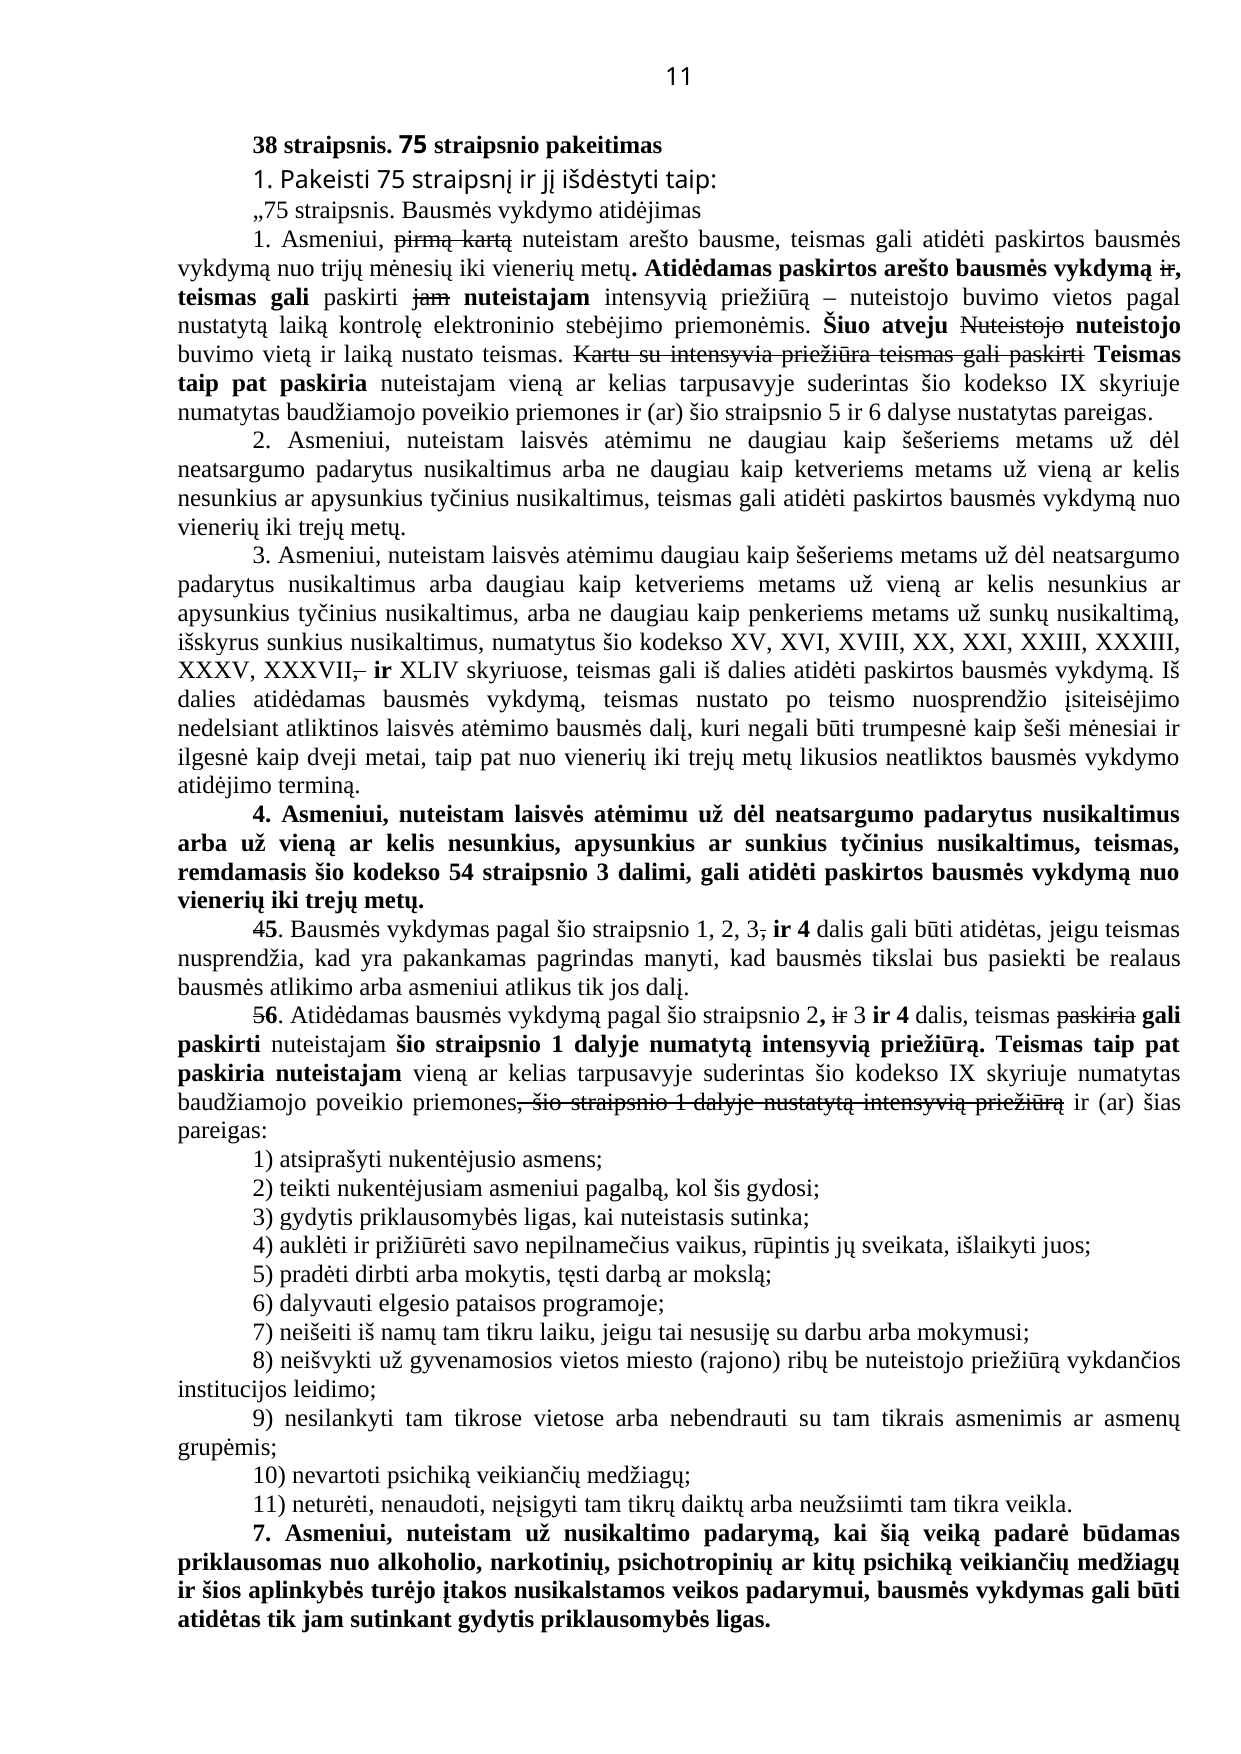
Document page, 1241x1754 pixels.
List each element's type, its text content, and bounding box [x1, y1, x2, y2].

text 7) neišeiti iš namų tam tikru laiku, jeigu tai nesusiję su darbu arba mokymusi; [177, 1317, 1181, 1345]
text 8) neišvykti už gyvenamosios vietos miesto (rajono) ribų be nuteistojo priežiūrą vykdančios institucijos leidimo; [177, 1345, 1181, 1403]
text 56. Atidėdamas bausmės vykdymą pagal šio straipsnio 2, ir 3 ir 4 dalis, teismas paskiria gali paskirti nuteistajam šio straipsnio 1 dalyje numatytą intensyvią priežiūrą. Teismas taip pat paskiria nuteistajam vieną ar kelias tarpusavyje suderintas šio kodekso IX skyriuje numatytas baudžiamojo poveikio priemones, šio straipsnio 1 dalyje nustatytą intensyvią priežiūrą ir (ar) šias pareigas: [177, 1000, 1181, 1144]
text 45. Bausmės vykdymas pagal šio straipsnio 1, 2, 3, ir 4 dalis gali būti atidėtas, jeigu teismas nusprendžia, kad yra pakankamas pagrindas manyti, kad bausmės tikslai bus pasiekti be realaus bausmės atlikimo arba asmeniui atlikus tik jos dalį. [177, 914, 1181, 1000]
text 2. Asmeniui, nuteistam laisvės atėmimu ne daugiau kaip šešeriems metams už dėl neatsargumo padarytus nusikaltimus arba ne daugiau kaip ketveriems metams už vieną ar kelis nesunkius ar apysunkius tyčinius nusikaltimus, teismas gali atidėti paskirtos bausmės vykdymą nuo vienerių iki trejų metų. [177, 425, 1181, 540]
text 4) auklėti ir prižiūrėti savo nepilnamečius vaikus, rūpintis jų sveikata, išlaikyti juos; [177, 1230, 1181, 1259]
text 1. Pakeisti 75 straipsnį ir jį išdėstyti taip: [177, 161, 1181, 195]
text 7. Asmeniui, nuteistam už nusikaltimo padarymą, kai šią veiką padarė būdamas priklausomas nuo alkoholio, narkotinių, psichotropinių ar kitų psichiką veikiančių medžiagų ir šios aplinkybės turėjo įtakos nusikalstamos veikos padarymui, bausmės vykdymas gali būti atidėtas tik jam sutinkant gydytis priklausomybės ligas. [177, 1518, 1181, 1633]
text 2) teikti nukentėjusiam asmeniui pagalbą, kol šis gydosi; [177, 1173, 1181, 1202]
text 10) nevartoti psichiką veikiančių medžiagų; [177, 1460, 1181, 1489]
text 38 straipsnis. 75 straipsnio pakeitimas [177, 127, 1181, 161]
text „75 straipsnis. Bausmės vykdymo atidėjimas [177, 195, 1181, 224]
text 1) atsiprašyti nukentėjusio asmens; [177, 1144, 1181, 1173]
text 3) gydytis priklausomybės ligas, kai nuteistasis sutinka; [177, 1202, 1181, 1230]
text 6) dalyvauti elgesio pataisos programoje; [177, 1288, 1181, 1317]
text 5) pradėti dirbti arba mokytis, tęsti darbą ar mokslą; [177, 1259, 1181, 1288]
text 1. Asmeniui, pirmą kartą nuteistam arešto bausme, teismas gali atidėti paskirtos bausmės vykdymą nuo trijų mėnesių iki vienerių metų. Atidėdamas paskirtos arešto bausmės vykdymą ir, teismas gali paskirti jam nuteistajam intensyvią priežiūrą – nuteistojo buvimo vietos pagal nustatytą laiką kontrolę elektroninio stebėjimo priemonėmis. Šiuo atveju Nuteistojo nuteistojo buvimo vietą ir laiką nustato teismas. Kartu su intensyvia priežiūra teismas gali paskirti Teismas taip pat paskiria nuteistajam vieną ar kelias tarpusavyje suderintas šio kodekso IX skyriuje numatytas baudžiamojo poveikio priemones ir (ar) šio straipsnio 5 ir 6 dalyse nustatytas pareigas. [177, 224, 1181, 425]
text 11) neturėti, nenaudoti, neįsigyti tam tikrų daiktų arba neužsiimti tam tikra veikla. [177, 1489, 1181, 1518]
text 4. Asmeniui, nuteistam laisvės atėmimu už dėl neatsargumo padarytus nusikaltimus arba už vieną ar kelis nesunkius, apysunkius ar sunkius tyčinius nusikaltimus, teismas, remdamasis šio kodekso 54 straipsnio 3 dalimi, gali atidėti paskirtos bausmės vykdymą nuo vienerių iki trejų metų. [177, 799, 1181, 914]
text 9) nesilankyti tam tikrose vietose arba nebendrauti su tam tikrais asmenimis ar asmenų grupėmis; [177, 1403, 1181, 1460]
text 3. Asmeniui, nuteistam laisvės atėmimu daugiau kaip šešeriems metams už dėl neatsargumo padarytus nusikaltimus arba daugiau kaip ketveriems metams už vieną ar kelis nesunkius ar apysunkius tyčinius nusikaltimus, arba ne daugiau kaip penkeriems metams už sunkų nusikaltimą, išskyrus sunkius nusikaltimus, numatytus šio kodekso XV, XVI, XVIII, XX, XXI, XXIII, XXXIII, XXXV, XXXVII, ir XLIV skyriuose, teismas gali iš dalies atidėti paskirtos bausmės vykdymą. Iš dalies atidėdamas bausmės vykdymą, teismas nustato po teismo nuosprendžio įsiteisėjimo nedelsiant atliktinos laisvės atėmimo bausmės dalį, kuri negali būti trumpesnė kaip šeši mėnesiai ir ilgesnė kaip dveji metai, taip pat nuo vienerių iki trejų metų likusios neatliktos bausmės vykdymo atidėjimo terminą. [177, 540, 1181, 799]
